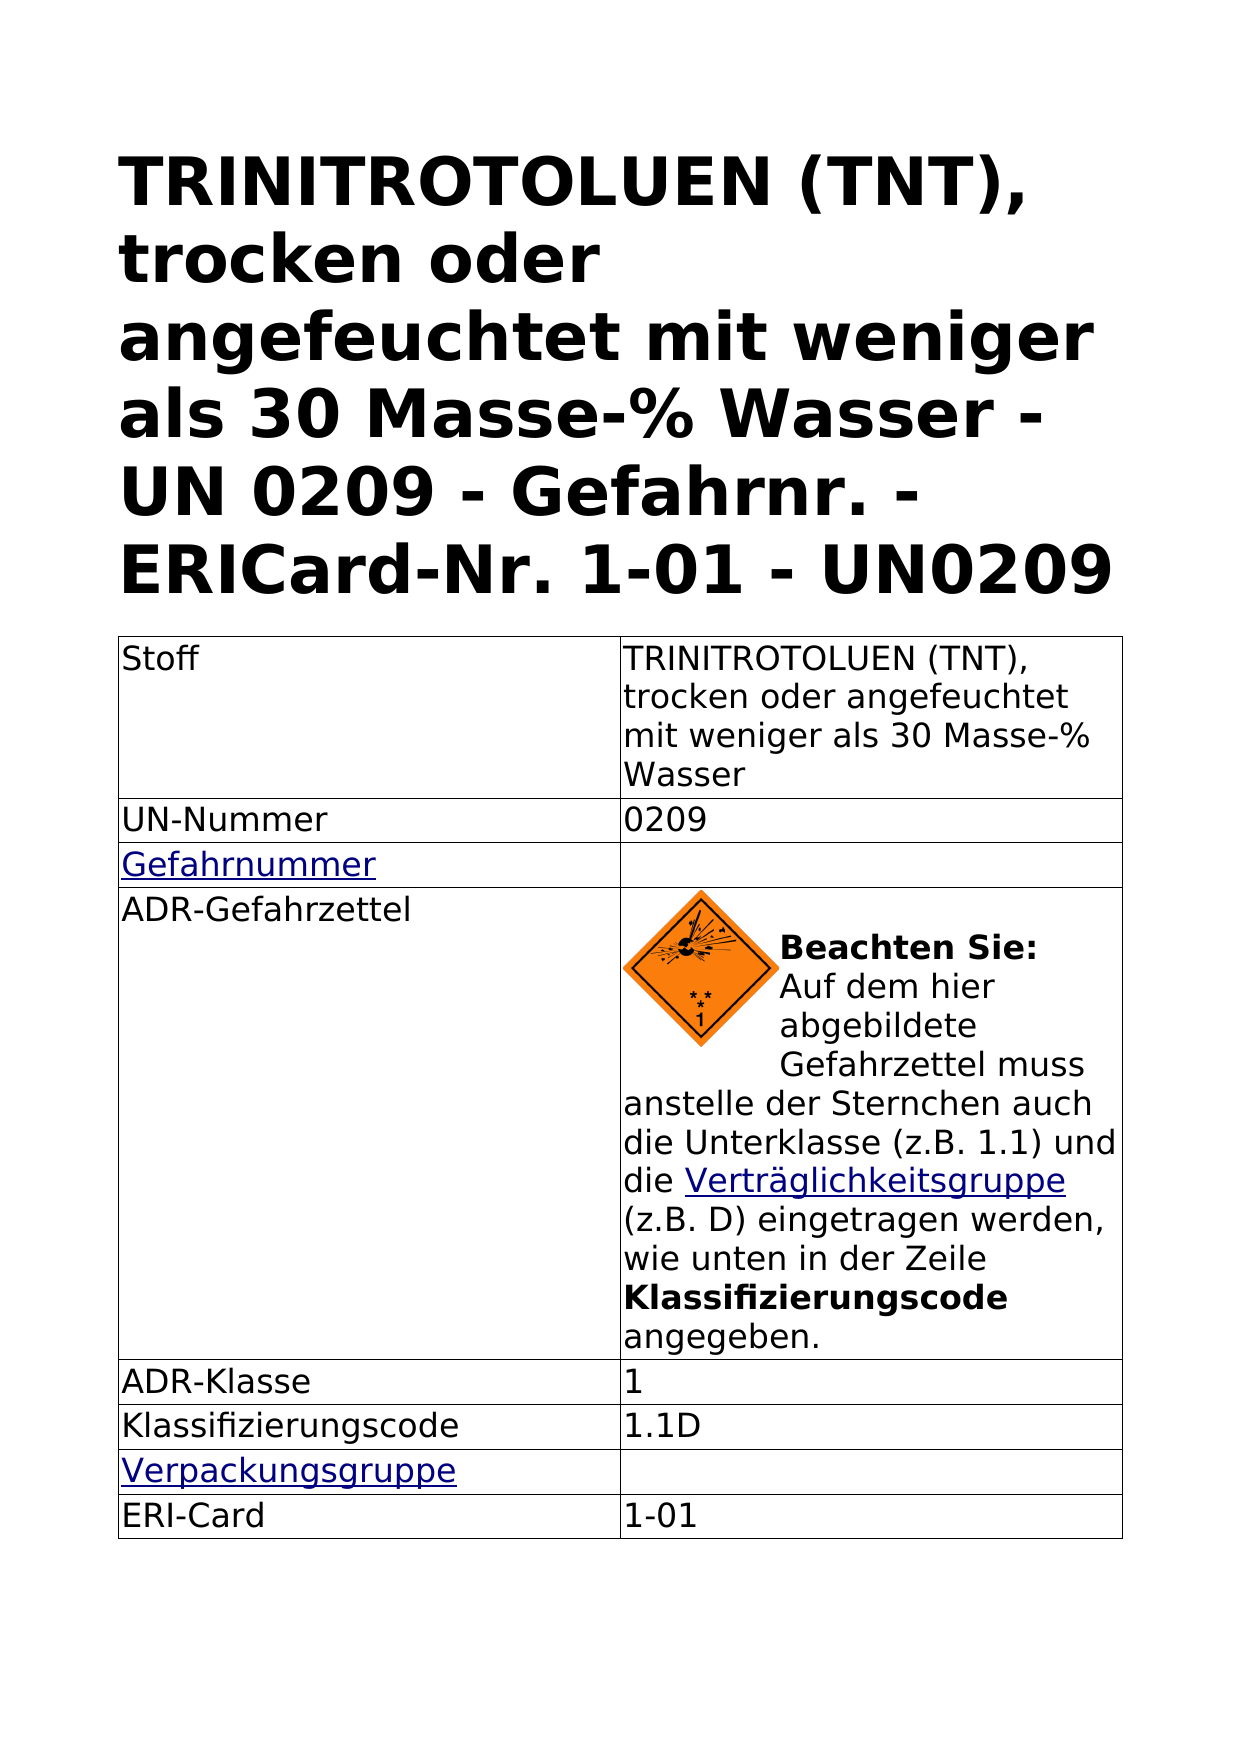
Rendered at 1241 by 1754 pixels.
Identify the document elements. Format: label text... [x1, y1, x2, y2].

table_cell Klassifizierungscode [119, 1405, 620, 1449]
table_cell [621, 1450, 1122, 1493]
table_cell Verpackungsgruppe [119, 1450, 620, 1493]
table_cell 1.1D [621, 1405, 1122, 1449]
table_cell Beachten Sie: Auf dem hier abgebildete Gefahrzettel muss anstelle der Sternchen auch die Unterklasse (z.B. 1.1) und die Verträglichkeitsgruppe (z.B. D) eingetragen werden, wie unten in der Zeile Klassifizierungscode angegeben. [621, 888, 1122, 1359]
table_cell [621, 843, 1122, 887]
table_cell ADR-Gefahrzettel [119, 888, 620, 1359]
table_cell 1 [621, 1360, 1122, 1404]
table_cell 0209 [621, 799, 1122, 842]
table_cell Gefahrnummer [119, 843, 620, 887]
table_header TRINITROTOLUEN (TNT), trocken oder angefeuchtet mit weniger als 30 Masse-% Wasser [621, 637, 1122, 797]
table_header Stoff [119, 637, 620, 797]
table_cell ADR-Klasse [119, 1360, 620, 1404]
table_cell UN-Nummer [119, 799, 620, 842]
table_cell ERI-Card [119, 1495, 620, 1538]
table_cell 1-01 [621, 1495, 1122, 1538]
picture [622, 890, 780, 1047]
subtitle TRINITROTOLUEN (TNT), trocken oder angefeuchtet mit weniger als 30 Masse-% Wasser - UN 0209 - Gefahrnr. - ERICard-Nr. 1-01 - UN0209 [118, 143, 1122, 609]
